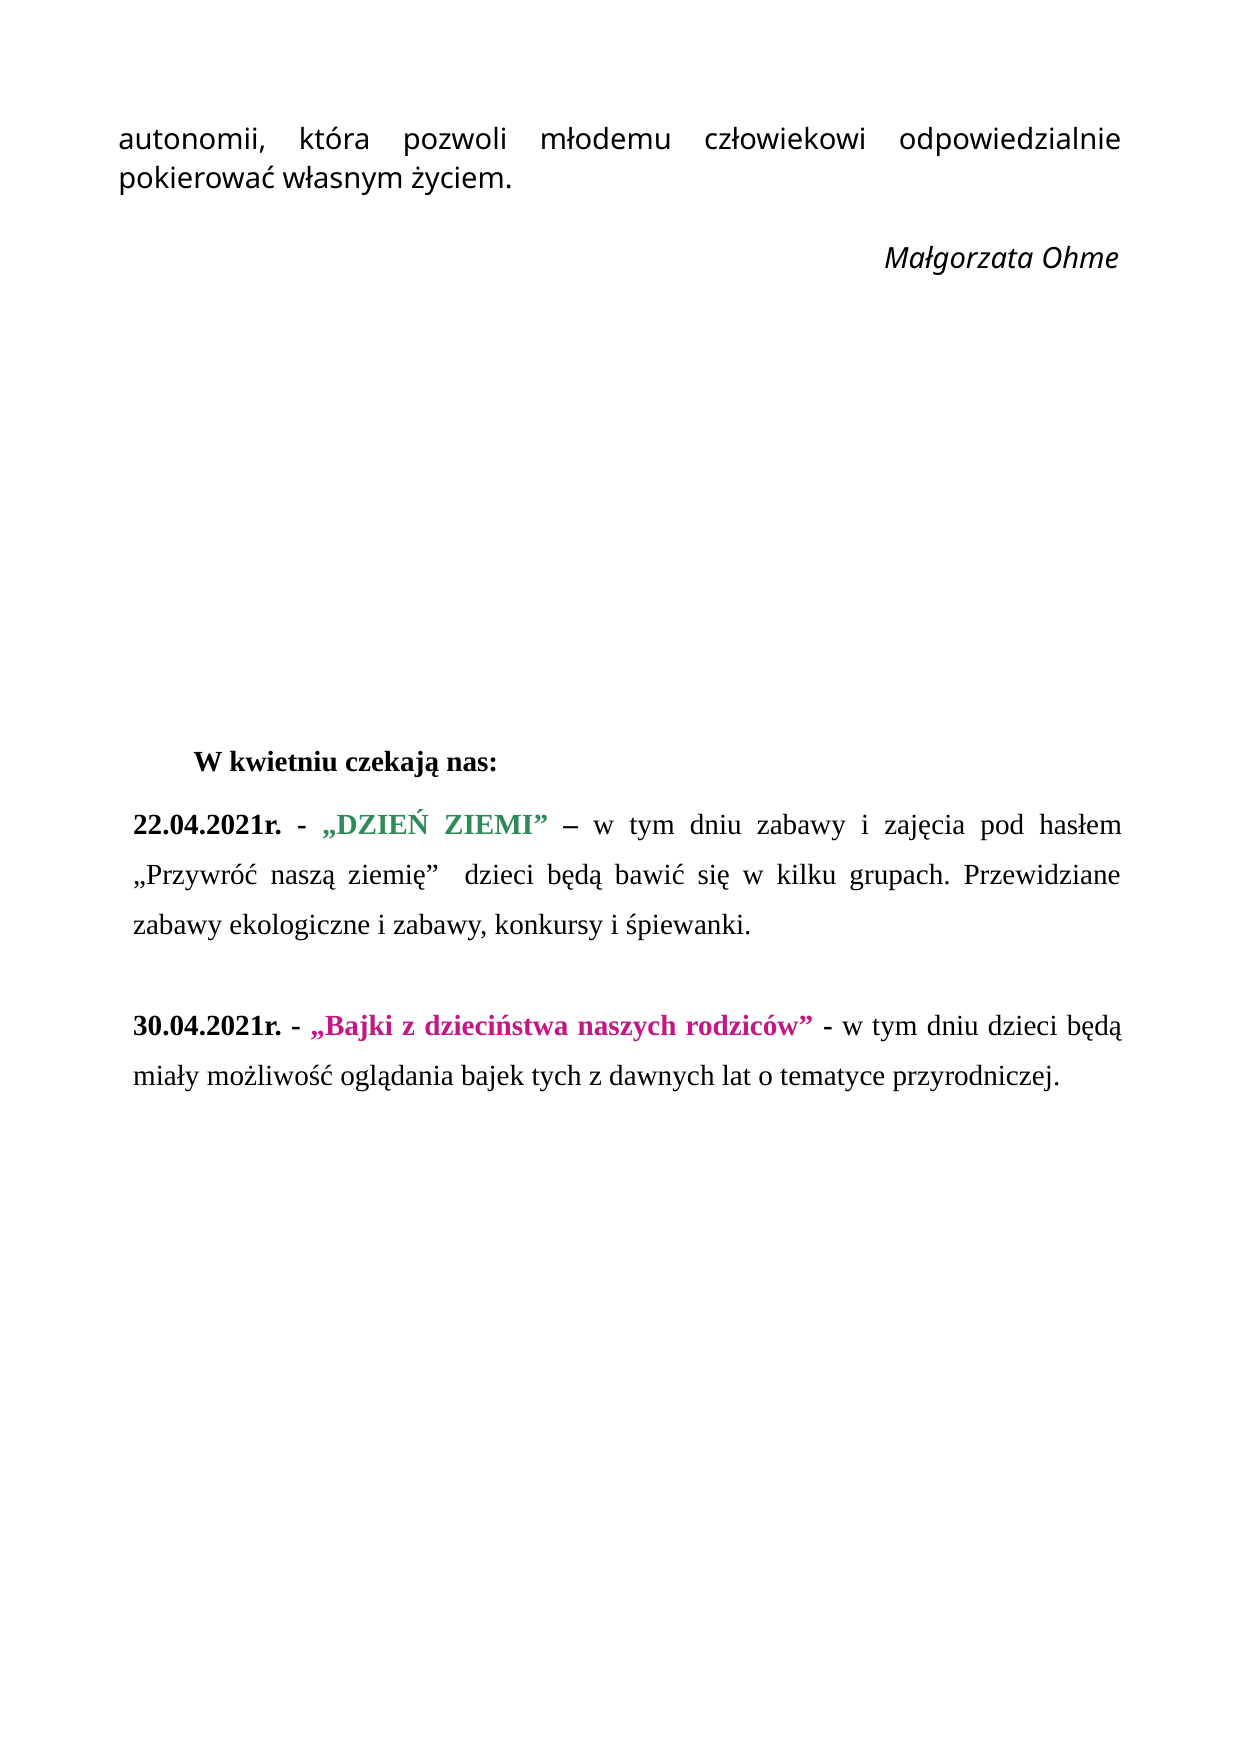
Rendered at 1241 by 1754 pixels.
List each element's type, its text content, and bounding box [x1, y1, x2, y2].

text W kwietniu czekają nas: [193, 744, 1122, 778]
list 22.04.2021r. - „DZIEŃ ZIEMI” – w tym dniu zabawy i zajęcia pod hasłem „Przywróć naszą ziemię” dzieci będą bawić się w kilku grupach. Przewidziane zabawy ekologiczne i zabawy, konkursy i śpiewanki. [133, 807, 1122, 941]
list 30.04.2021r. - „Bajki z dzieciństwa naszych rodziców” - w tym dniu dzieci będą miały możliwość oglądania bajek tych z dawnych lat o tematyce przyrodniczej. [133, 1008, 1122, 1092]
text autonomii, która pozwoli młodemu człowiekowi odpowiedzialnie pokierować własnym życiem. [118, 118, 1122, 197]
text Małgorzata Ohme [118, 197, 1122, 277]
